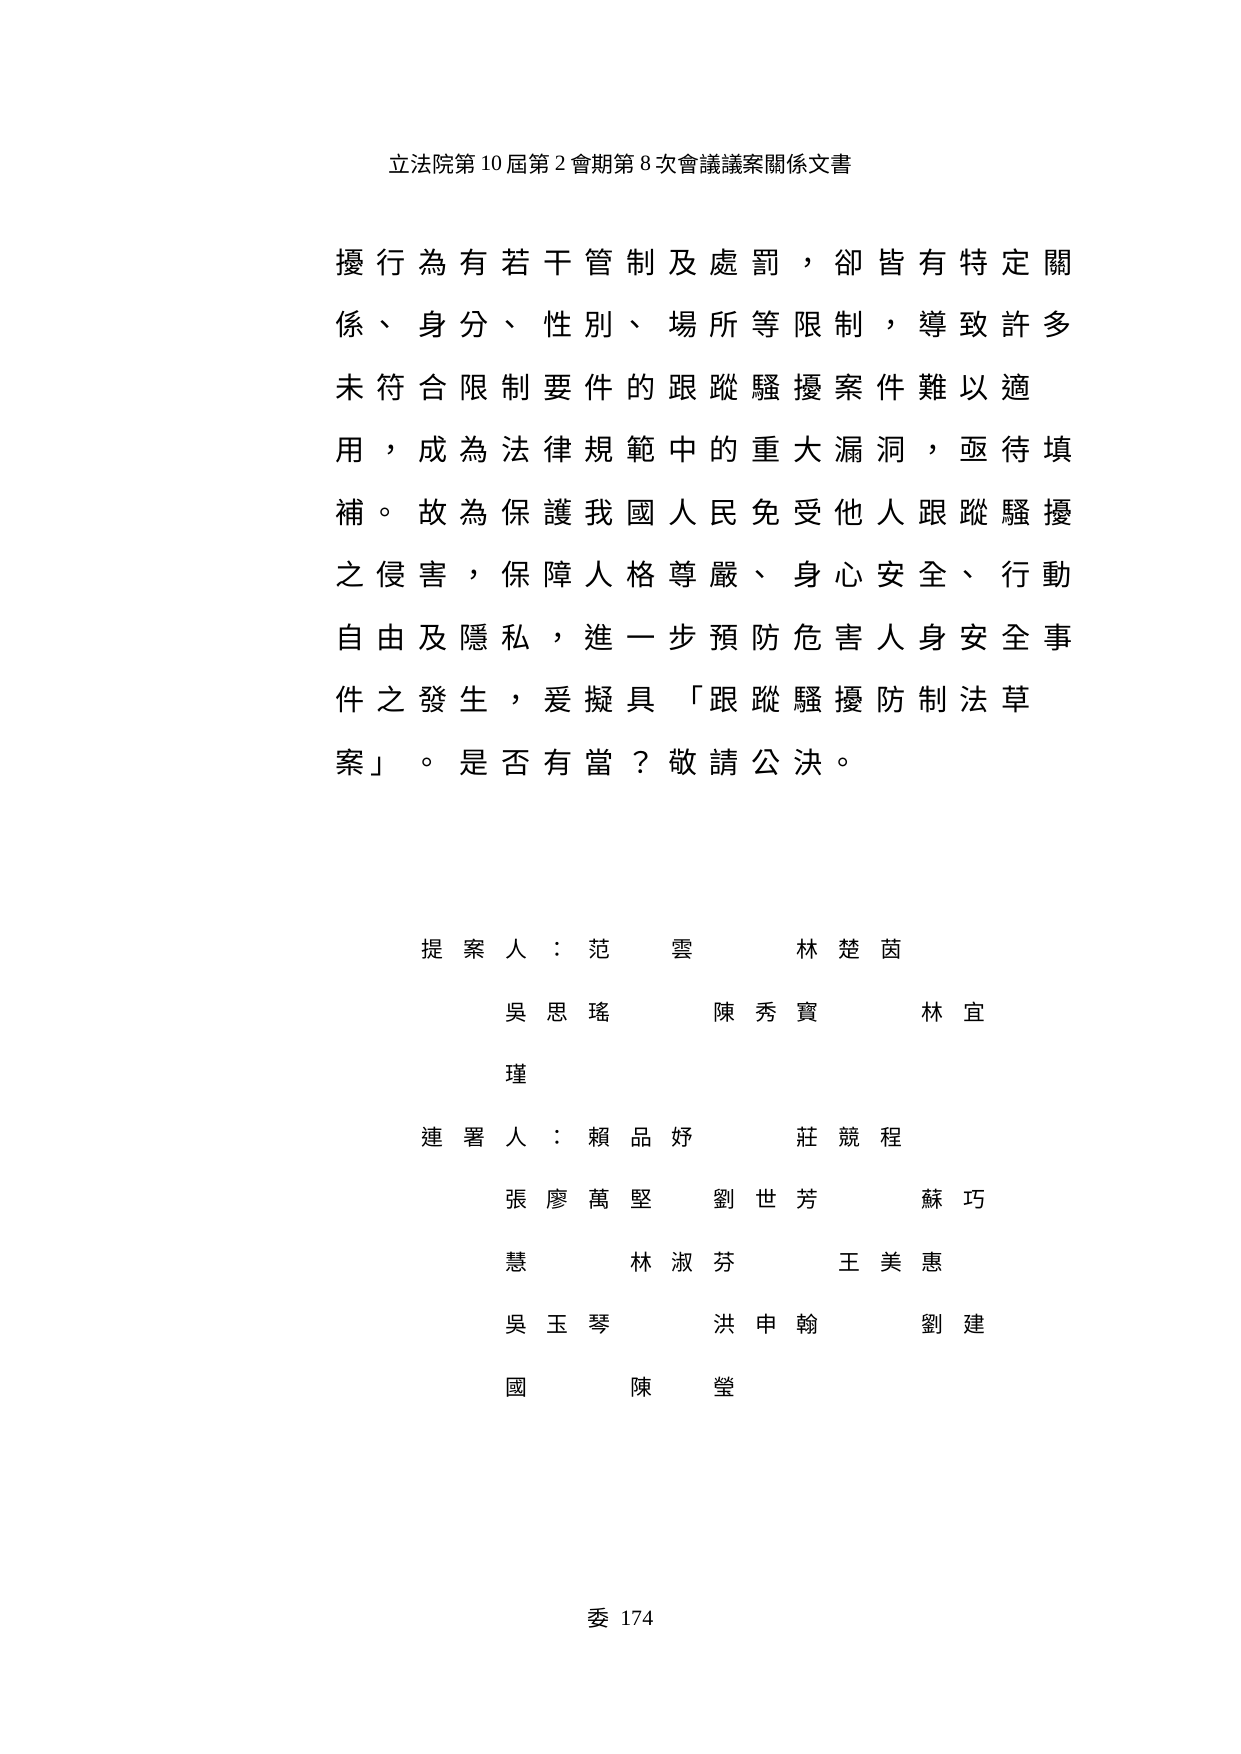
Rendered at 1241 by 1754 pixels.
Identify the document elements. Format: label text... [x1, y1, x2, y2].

text 提案人：范 雲 林楚茵 吳思瑤 陳秀寳 林宜瑾 [403, 906, 1012, 1094]
text 擾行為有若干管制及處罰，卻皆有特定關係、身分、性別、場所等限制，導致許多未符合限制要件的跟蹤騷擾案件難以適用，成為法律規範中的重大漏洞，亟待填補。故為保護我國人民免受他人跟蹤騷擾之侵害，保障人格尊嚴、身心安全、行動自由及隱私，進一步預防危害人身安全事件之發生，爰擬具「跟蹤騷擾防制法草案」。是否有當？敬請公決。 [217, 219, 1078, 781]
text 連署人：賴品妤 莊競程 張廖萬堅 劉世芳 蘇巧慧 林淑芬 王美惠 吳玉琴 洪申翰 劉建國 陳 瑩 [403, 1094, 1012, 1406]
